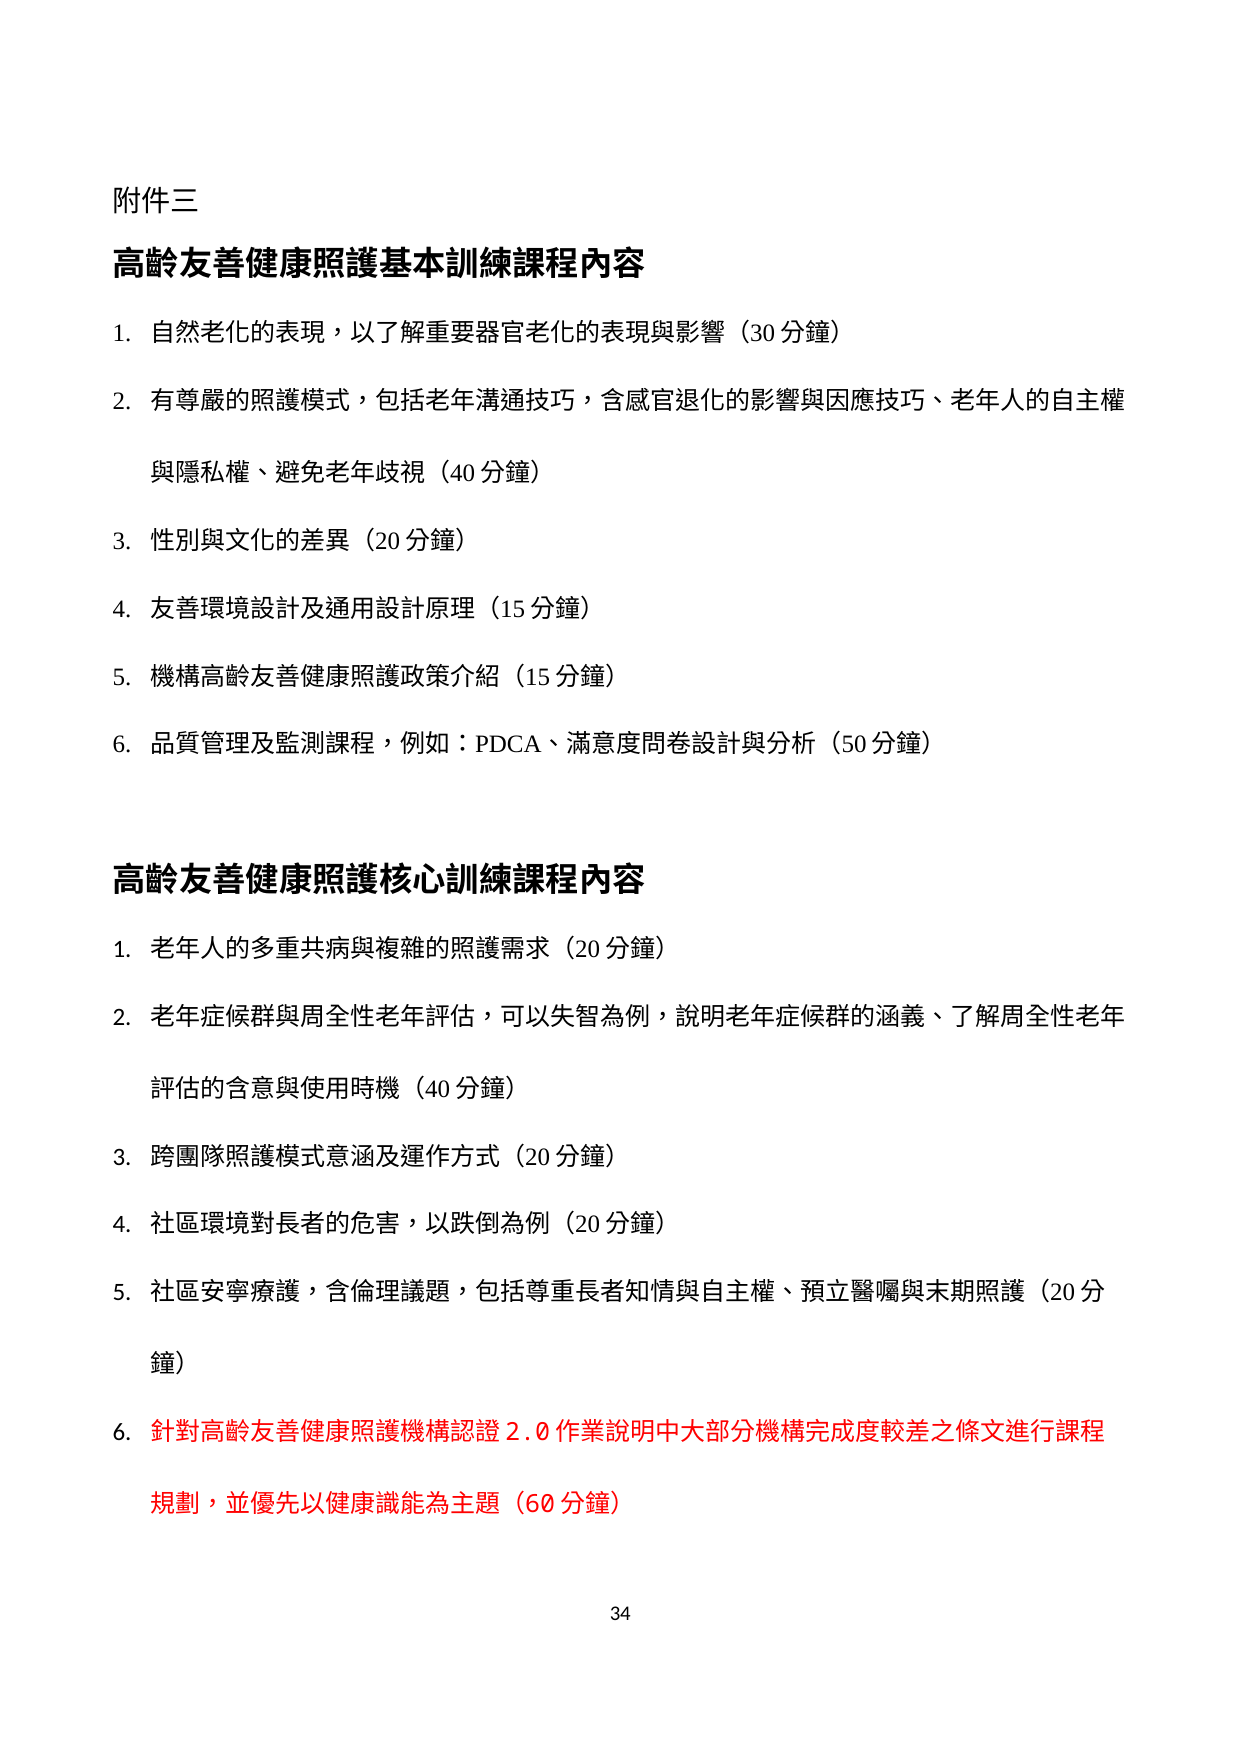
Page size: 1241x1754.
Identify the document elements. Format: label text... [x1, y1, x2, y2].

list 有尊嚴的照護模式，包括老年溝通技巧，含感官退化的影響與因應技巧、老年人的自主權與隱私權、避免老年歧視（40分鐘） [112, 357, 1128, 491]
list 性別與文化的差異（20分鐘） [112, 497, 1128, 559]
list 跨團隊照護模式意涵及運作方式（20分鐘） [112, 1112, 1128, 1175]
list 自然老化的表現，以了解重要器官老化的表現與影響（30分鐘） [112, 289, 1128, 351]
list 老年人的多重共病與複雜的照護需求（20分鐘） [112, 905, 1128, 967]
list 老年症候群與周全性老年評估，可以失智為例，說明老年症候群的涵義、了解周全性老年評估的含意與使用時機（40分鐘） [112, 973, 1128, 1107]
list 友善環境設計及通用設計原理（15分鐘） [112, 564, 1128, 627]
list 針對高齡友善健康照護機構認證2.0作業說明中大部分機構完成度較差之條文進行課程規劃，並優先以健康識能為主題（60分鐘） [112, 1388, 1128, 1522]
list 社區環境對長者的危害，以跌倒為例（20分鐘） [112, 1180, 1128, 1243]
list 社區安寧療護，含倫理議題，包括尊重長者知情與自主權、預立醫囑與末期照護（20分鐘） [112, 1248, 1128, 1383]
text 高齡友善健康照護核心訓練課程內容 [112, 835, 1128, 897]
list 機構高齡友善健康照護政策介紹（15分鐘） [112, 632, 1128, 695]
text 高齡友善健康照護基本訓練課程內容 [112, 219, 1128, 282]
text 附件三 [112, 157, 1128, 219]
list 品質管理及監測課程，例如：PDCA、滿意度問卷設計與分析（50分鐘） [112, 700, 1128, 763]
